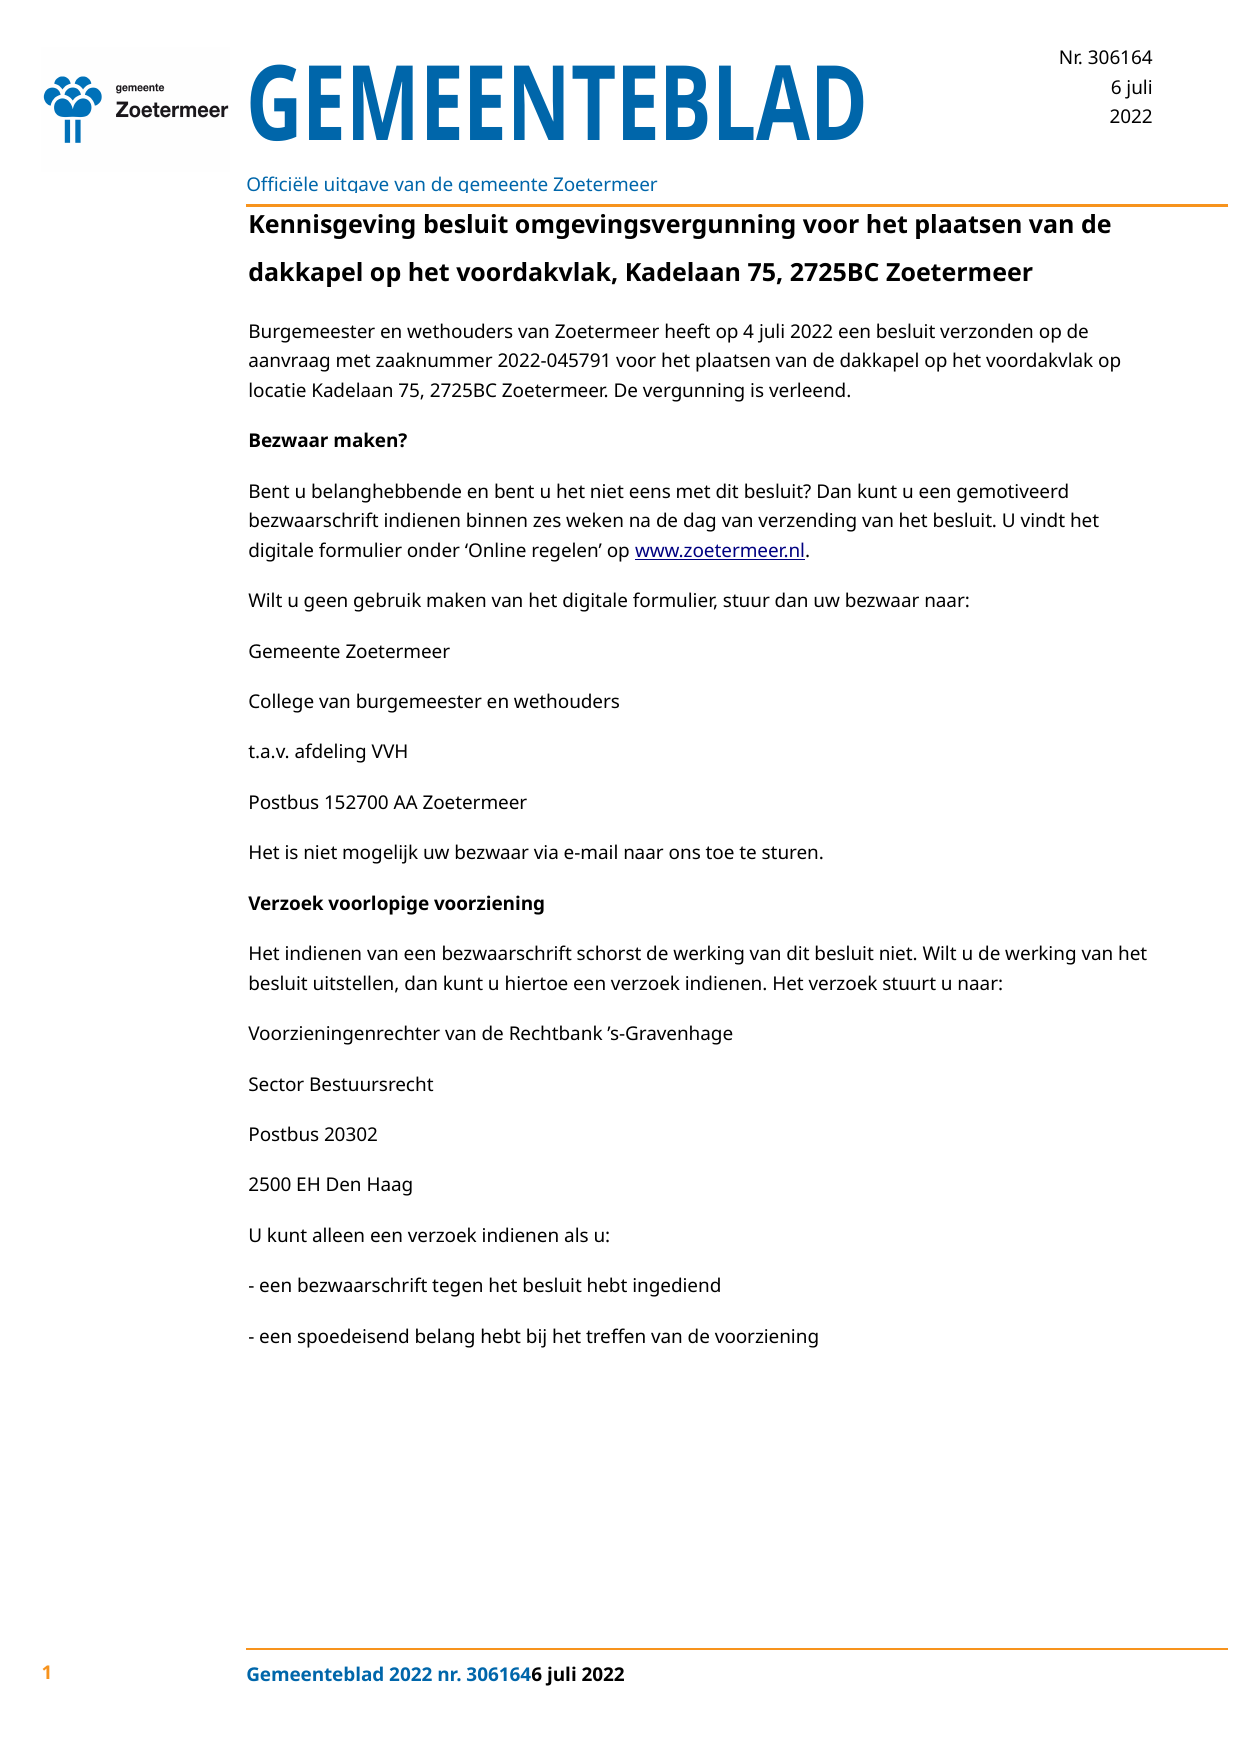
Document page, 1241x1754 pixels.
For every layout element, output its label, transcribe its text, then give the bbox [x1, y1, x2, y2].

text 2500 EH Den Haag [248, 1172, 1152, 1197]
text Postbus 152700 AA Zoetermeer [248, 789, 1152, 815]
text Sector Bestuursrecht [248, 1071, 1152, 1097]
text Voorzieningenrechter van de Rechtbank ’s-Gravenhage [248, 1020, 1152, 1046]
text Bent u belanghebbende en bent u het niet eens met dit besluit? Dan kunt u een gemotiveerd bezwaarschrift indienen binnen zes weken na de dag van verzending van het besluit. U vindt het digitale formulier onder ‘Online regelen’ op www.zoetermeer.nl. [248, 478, 1152, 563]
picture [41, 47, 231, 172]
text Wilt u geen gebruik maken van het digitale formulier, stuur dan uw bezwaar naar: [248, 587, 1152, 613]
text - een spoedeisend belang hebt bij het treffen van de voorziening [248, 1323, 1152, 1349]
text Burgemeester en wethouders van Zoetermeer heeft op 4 juli 2022 een besluit verzonden op de aanvraag met zaaknummer 2022-045791 voor het plaatsen van de dakkapel op het voordakvlak op locatie Kadelaan 75, 2725BC Zoetermeer. De vergunning is verleend. [248, 318, 1152, 403]
text Kennisgeving besluit omgevingsvergunning voor het plaatsen van de dakkapel op het voordakvlak, Kadelaan 75, 2725BC Zoetermeer [248, 207, 1152, 288]
text Het indienen van een bezwaarschrift schorst de werking van dit besluit niet. Wilt u de werking van het besluit uitstellen, dan kunt u hiertoe een verzoek indienen. Het verzoek stuurt u naar: [248, 940, 1152, 996]
text Gemeente Zoetermeer [248, 638, 1152, 664]
text U kunt alleen een verzoek indienen als u: [248, 1222, 1152, 1248]
text College van burgemeester en wethouders [248, 688, 1152, 714]
text t.a.v. afdeling VVH [248, 739, 1152, 764]
text - een bezwaarschrift tegen het besluit hebt ingediend [248, 1272, 1152, 1298]
text Postbus 20302 [248, 1121, 1152, 1147]
text Verzoek voorlopige voorziening [248, 890, 1152, 916]
text Bezwaar maken? [248, 427, 1152, 453]
text Het is niet mogelijk uw bezwaar via e-mail naar ons toe te sturen. [248, 839, 1152, 865]
